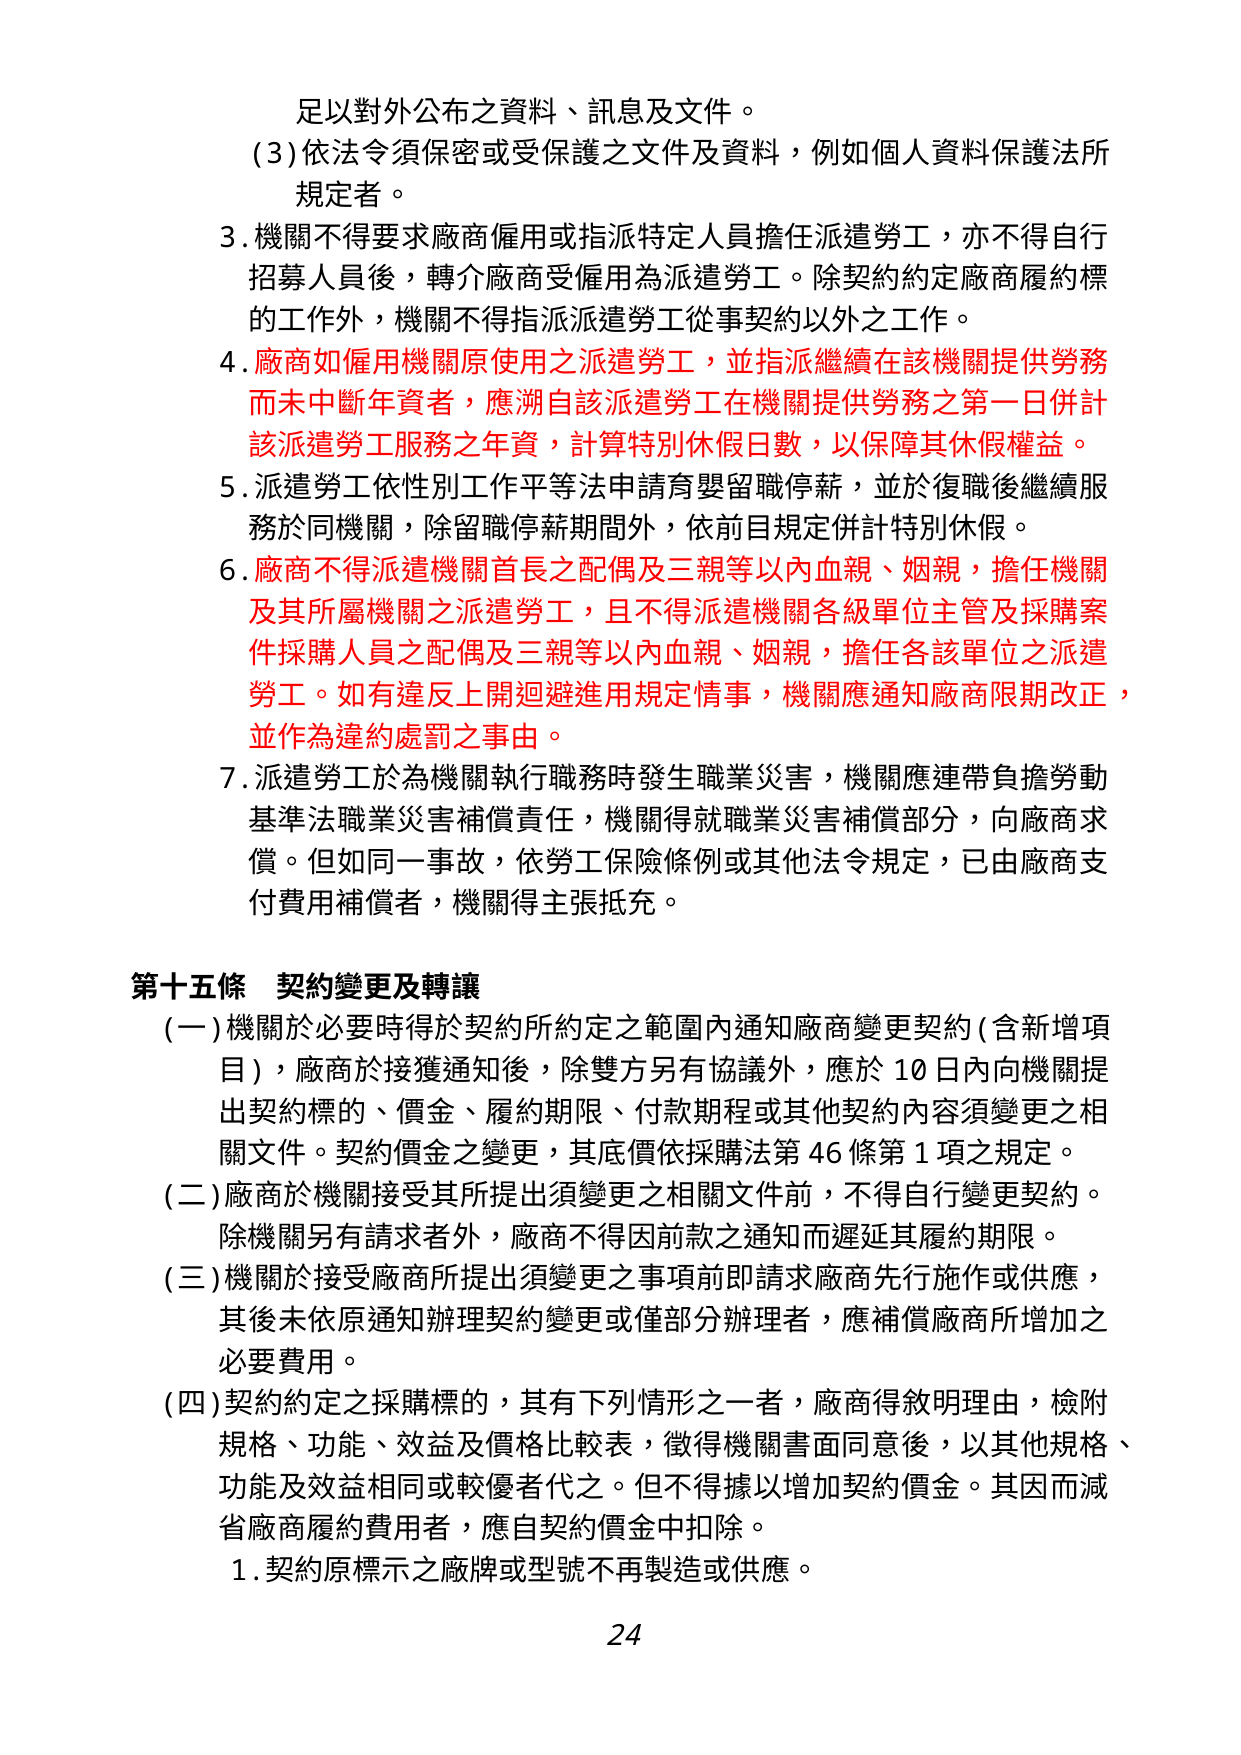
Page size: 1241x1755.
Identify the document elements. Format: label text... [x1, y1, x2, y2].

text (一)機關於必要時得於契約所約定之範圍內通知廠商變更契約(含新增項目)，廠商於接獲通知後，除雙方另有協議外，應於10日內向機關提出契約標的、價金、履約期限、付款期程或其他契約內容須變更之相關文件。契約價金之變更，其底價依採購法第46條第1項之規定。 [159, 1005, 1110, 1172]
text 3.機關不得要求廠商僱用或指派特定人員擔任派遣勞工，亦不得自行招募人員後，轉介廠商受僱用為派遣勞工。除契約約定廠商履約標的工作外，機關不得指派派遣勞工從事契約以外之工作。 [218, 214, 1110, 339]
text 足以對外公布之資料、訊息及文件。 [248, 89, 1110, 130]
text (三)機關於接受廠商所提出須變更之事項前即請求廠商先行施作或供應，其後未依原通知辦理契約變更或僅部分辦理者，應補償廠商所增加之必要費用。 [159, 1255, 1110, 1380]
text 4.廠商如僱用機關原使用之派遣勞工，並指派繼續在該機關提供勞務而未中斷年資者，應溯自該派遣勞工在機關提供勞務之第一日併計該派遣勞工服務之年資，計算特別休假日數，以保障其休假權益。 [218, 339, 1110, 464]
text 7.派遣勞工於為機關執行職務時發生職業災害，機關應連帶負擔勞動基準法職業災害補償責任，機關得就職業災害補償部分，向廠商求償。但如同一事故，依勞工保險條例或其他法令規定，已由廠商支付費用補償者，機關得主張抵充。 [218, 755, 1110, 922]
text 第十五條 契約變更及轉讓 [130, 964, 1110, 1005]
text 1.契約原標示之廠牌或型號不再製造或供應。 [230, 1547, 1110, 1589]
text 5.派遣勞工依性別工作平等法申請育嬰留職停薪，並於復職後繼續服務於同機關，除留職停薪期間外，依前目規定併計特別休假。 [218, 464, 1110, 547]
text 6.廠商不得派遣機關首長之配偶及三親等以內血親、姻親，擔任機關及其所屬機關之派遣勞工，且不得派遣機關各級單位主管及採購案件採購人員之配偶及三親等以內血親、姻親，擔任各該單位之派遣勞工。如有違反上開迴避進用規定情事，機關應通知廠商限期改正，並作為違約處罰之事由。 [218, 547, 1110, 755]
text (二)廠商於機關接受其所提出須變更之相關文件前，不得自行變更契約。除機關另有請求者外，廠商不得因前款之通知而遲延其履約期限。 [159, 1172, 1110, 1255]
text (四)契約約定之採購標的，其有下列情形之一者，廠商得敘明理由，檢附規格、功能、效益及價格比較表，徵得機關書面同意後，以其他規格、功能及效益相同或較優者代之。但不得據以增加契約價金。其因而減省廠商履約費用者，應自契約價金中扣除。 [159, 1380, 1110, 1547]
text (3)依法令須保密或受保護之文件及資料，例如個人資料保護法所規定者。 [248, 130, 1110, 214]
